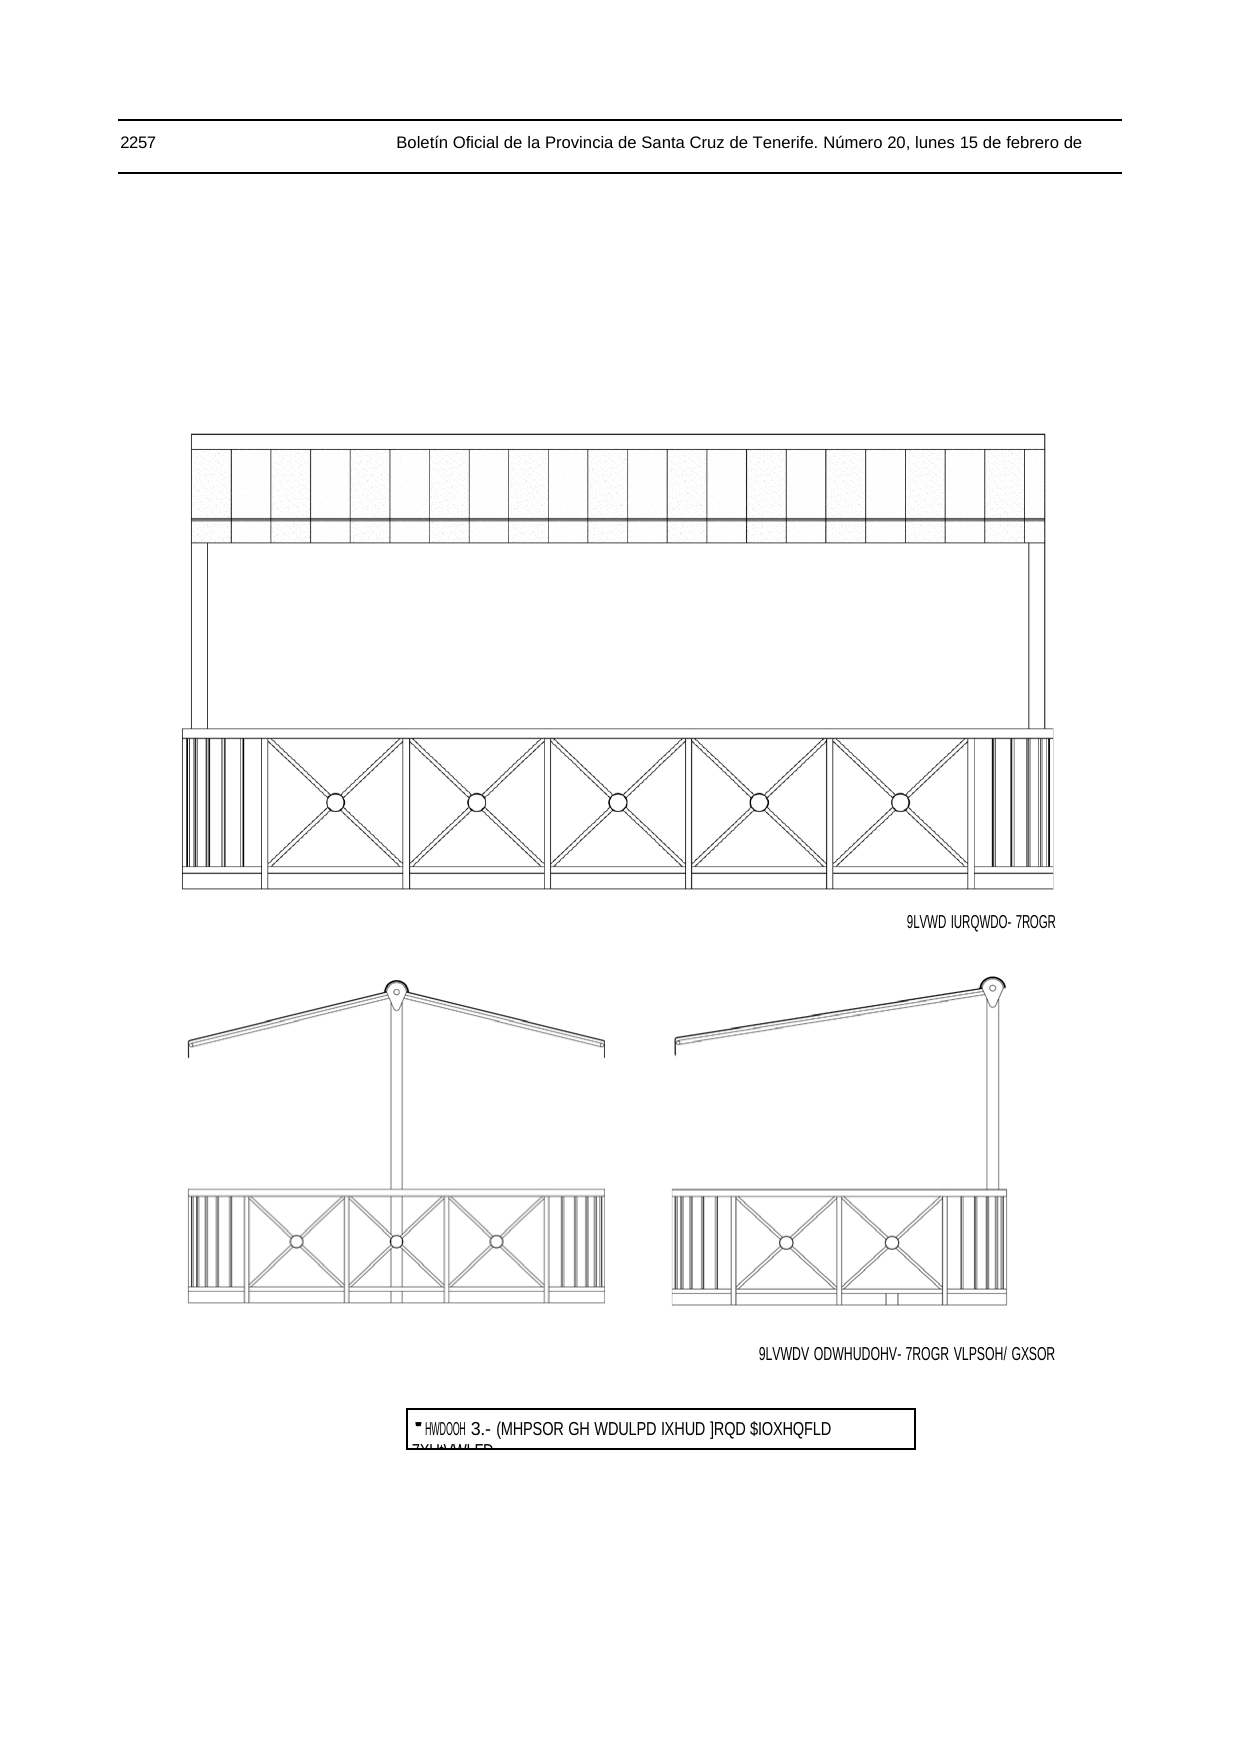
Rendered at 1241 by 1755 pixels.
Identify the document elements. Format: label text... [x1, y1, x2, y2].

text 'HWDOOH 3.- (MHPSOR GH WDULPD IXHUD ]RQD $IOXHQFLD 7XUtVWLFD [412, 1418, 914, 1448]
text 9LVWDV ODWHUDOHV- 7ROGR VLPSOH/ GXSOR [758, 1343, 1136, 1365]
text 9LVWD IURQWDO- 7ROGR [106, 911, 1056, 932]
